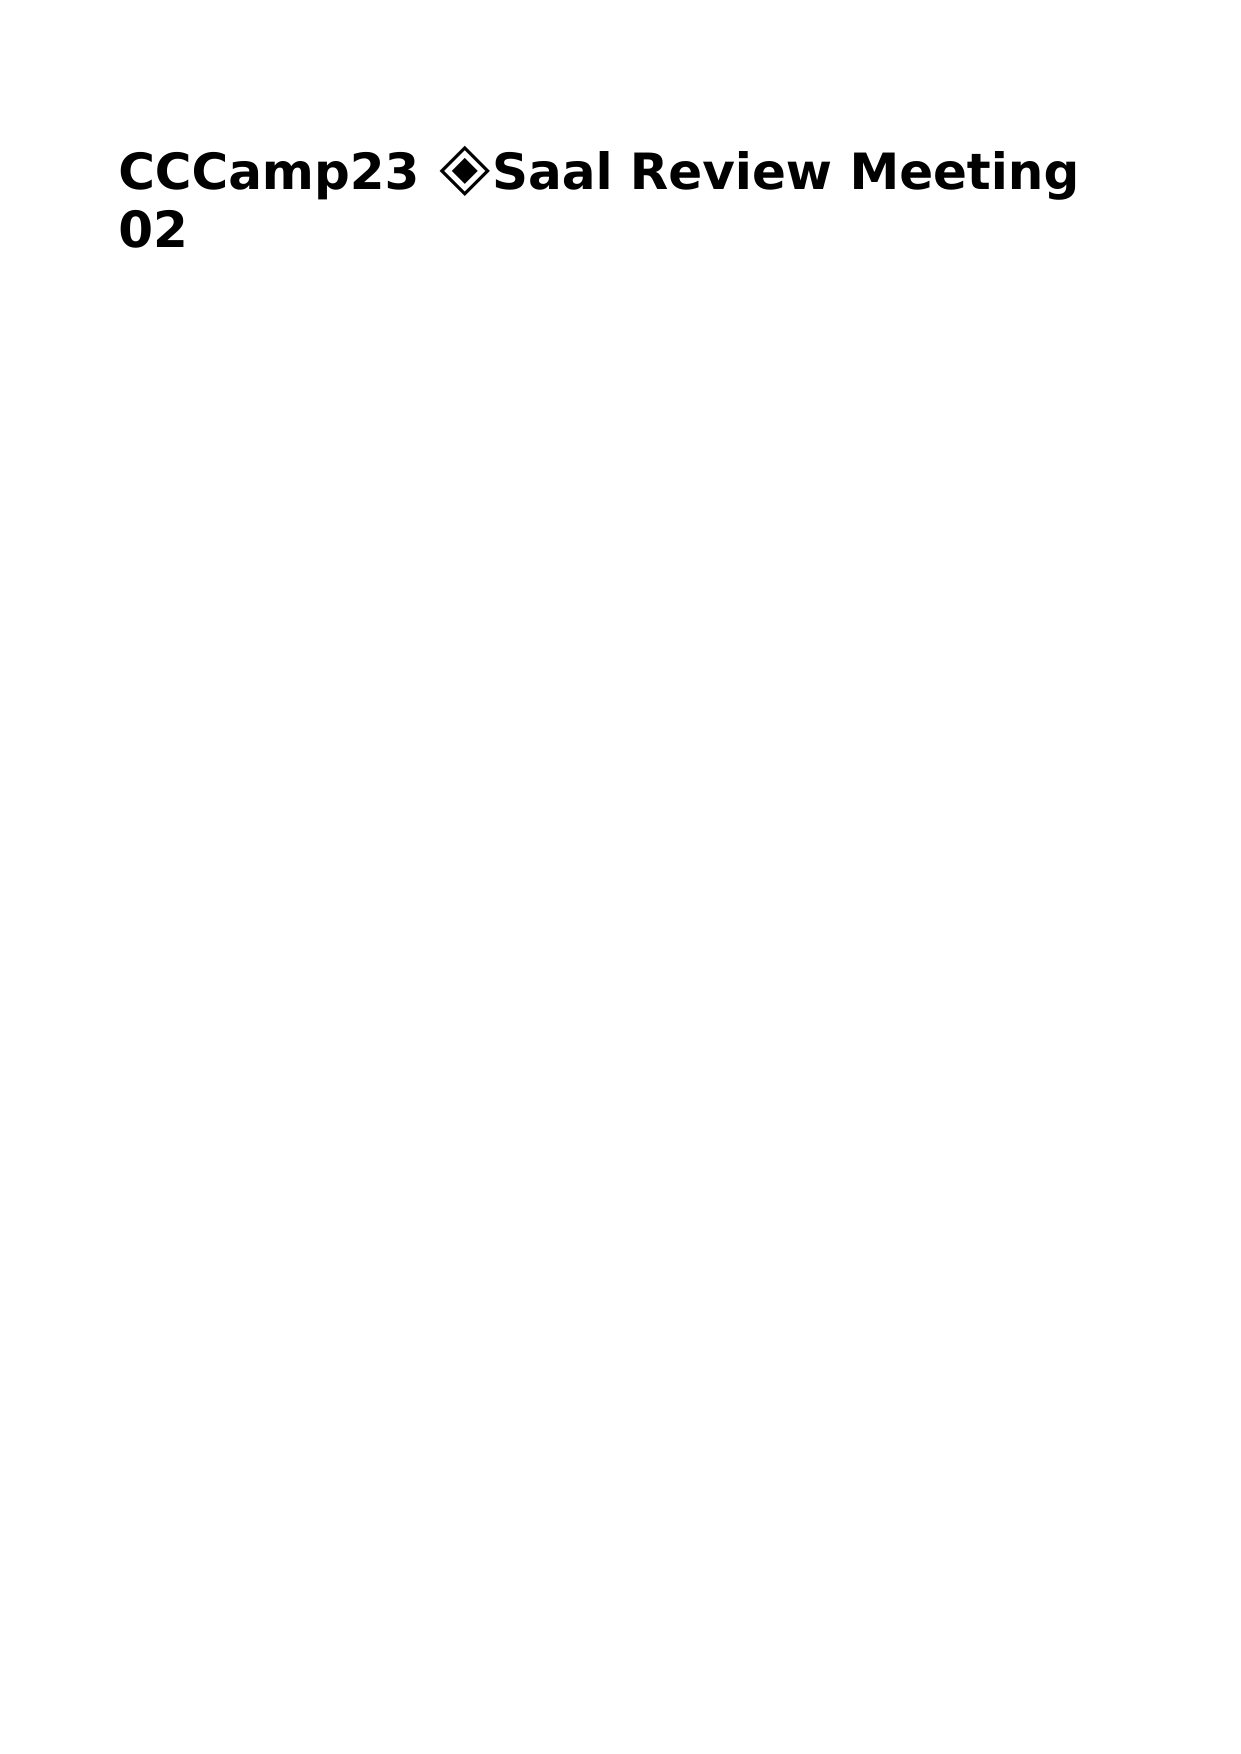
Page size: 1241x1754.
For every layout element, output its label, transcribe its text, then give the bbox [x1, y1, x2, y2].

subtitle CCCamp23 🞛Saal Review Meeting 02 [118, 143, 1122, 259]
